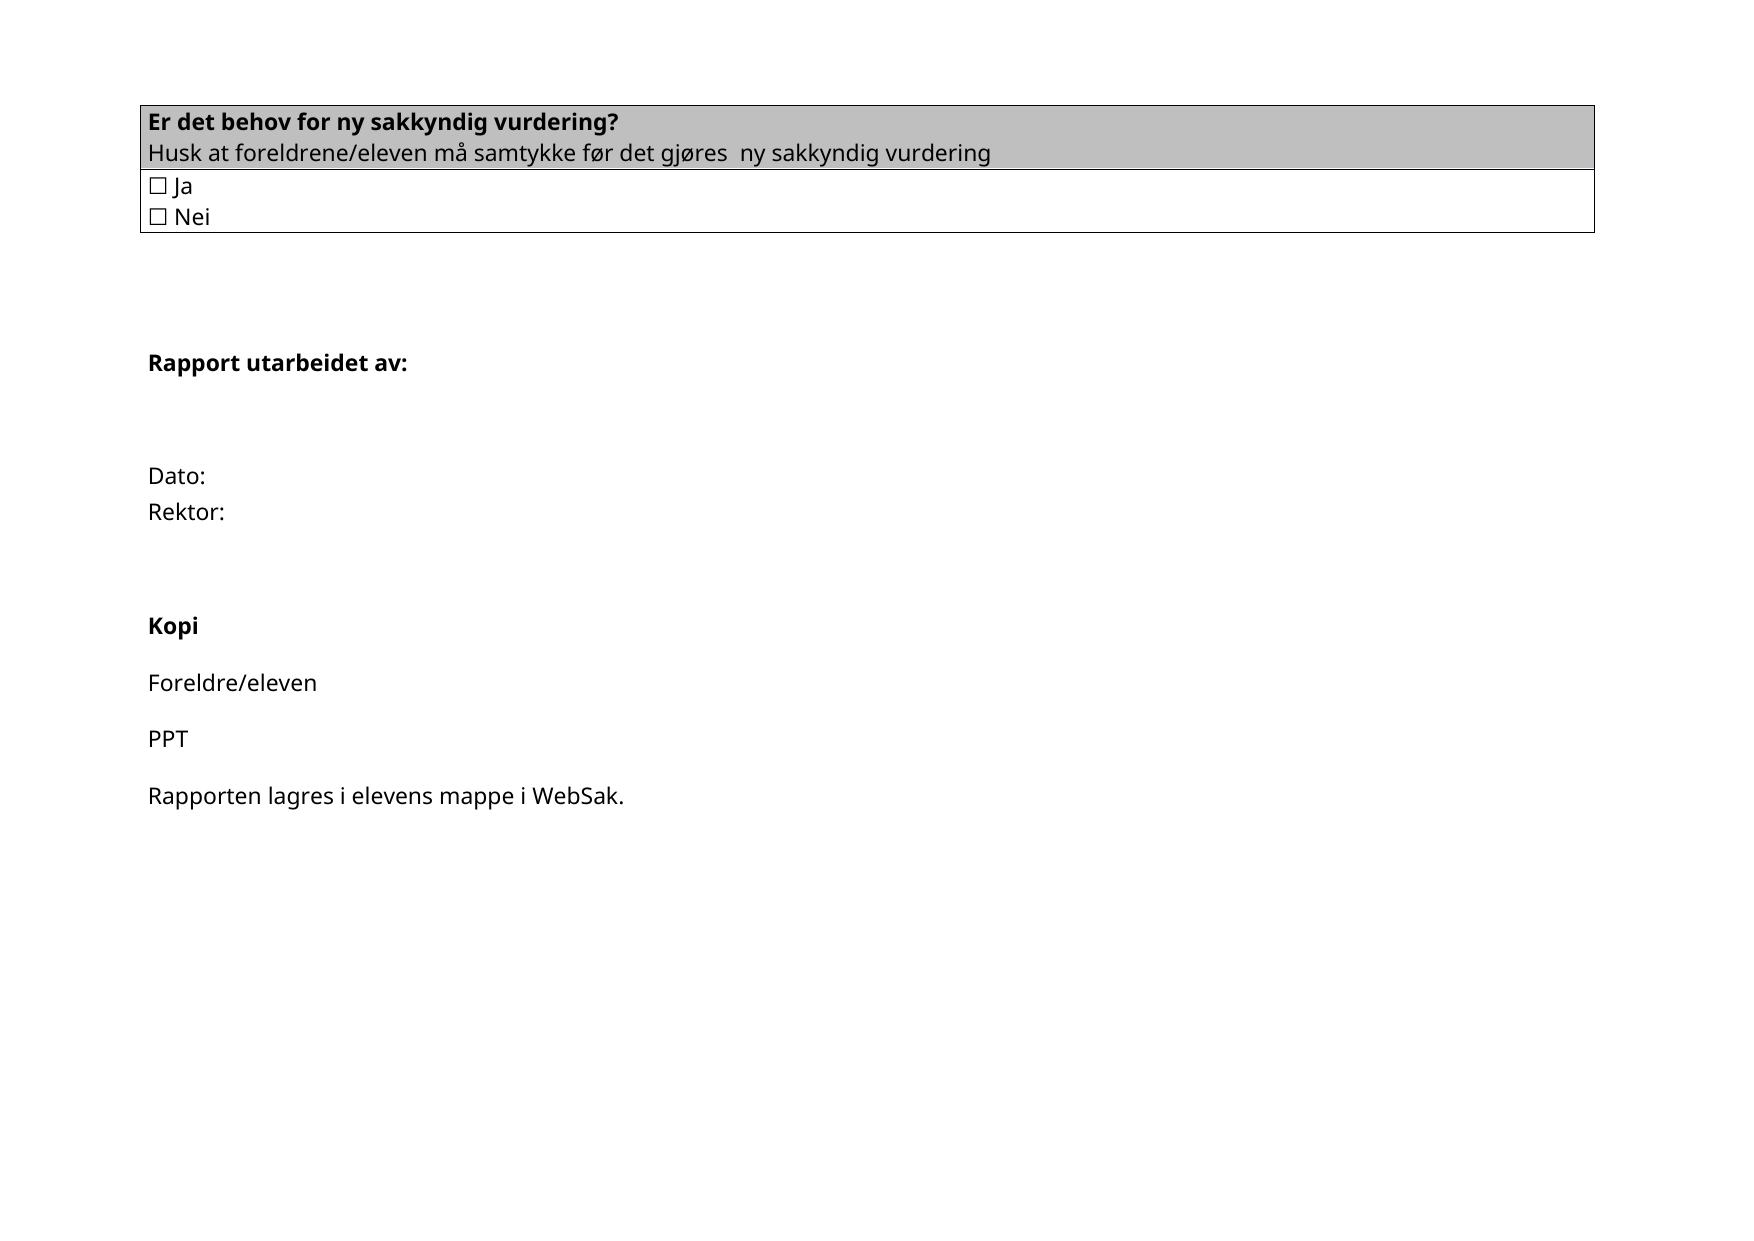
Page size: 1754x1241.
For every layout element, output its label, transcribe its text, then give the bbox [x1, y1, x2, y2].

table_cell ☐ Ja ☐ Nei [141, 170, 1594, 232]
text Rapporten lagres i elevens mappe i WebSak. [148, 780, 1606, 811]
table_cell Er det behov for ny sakkyndig vurdering? Husk at foreldrene/eleven må samtykke før det gjøres ny sakkyndig vurdering [141, 106, 1594, 168]
text Dato: Rektor: [148, 460, 1606, 527]
text Rapport utarbeidet av: [148, 347, 1606, 378]
text PPT [148, 723, 1606, 754]
text Foreldre/eleven [148, 666, 1606, 698]
text Kopi [148, 610, 1606, 641]
